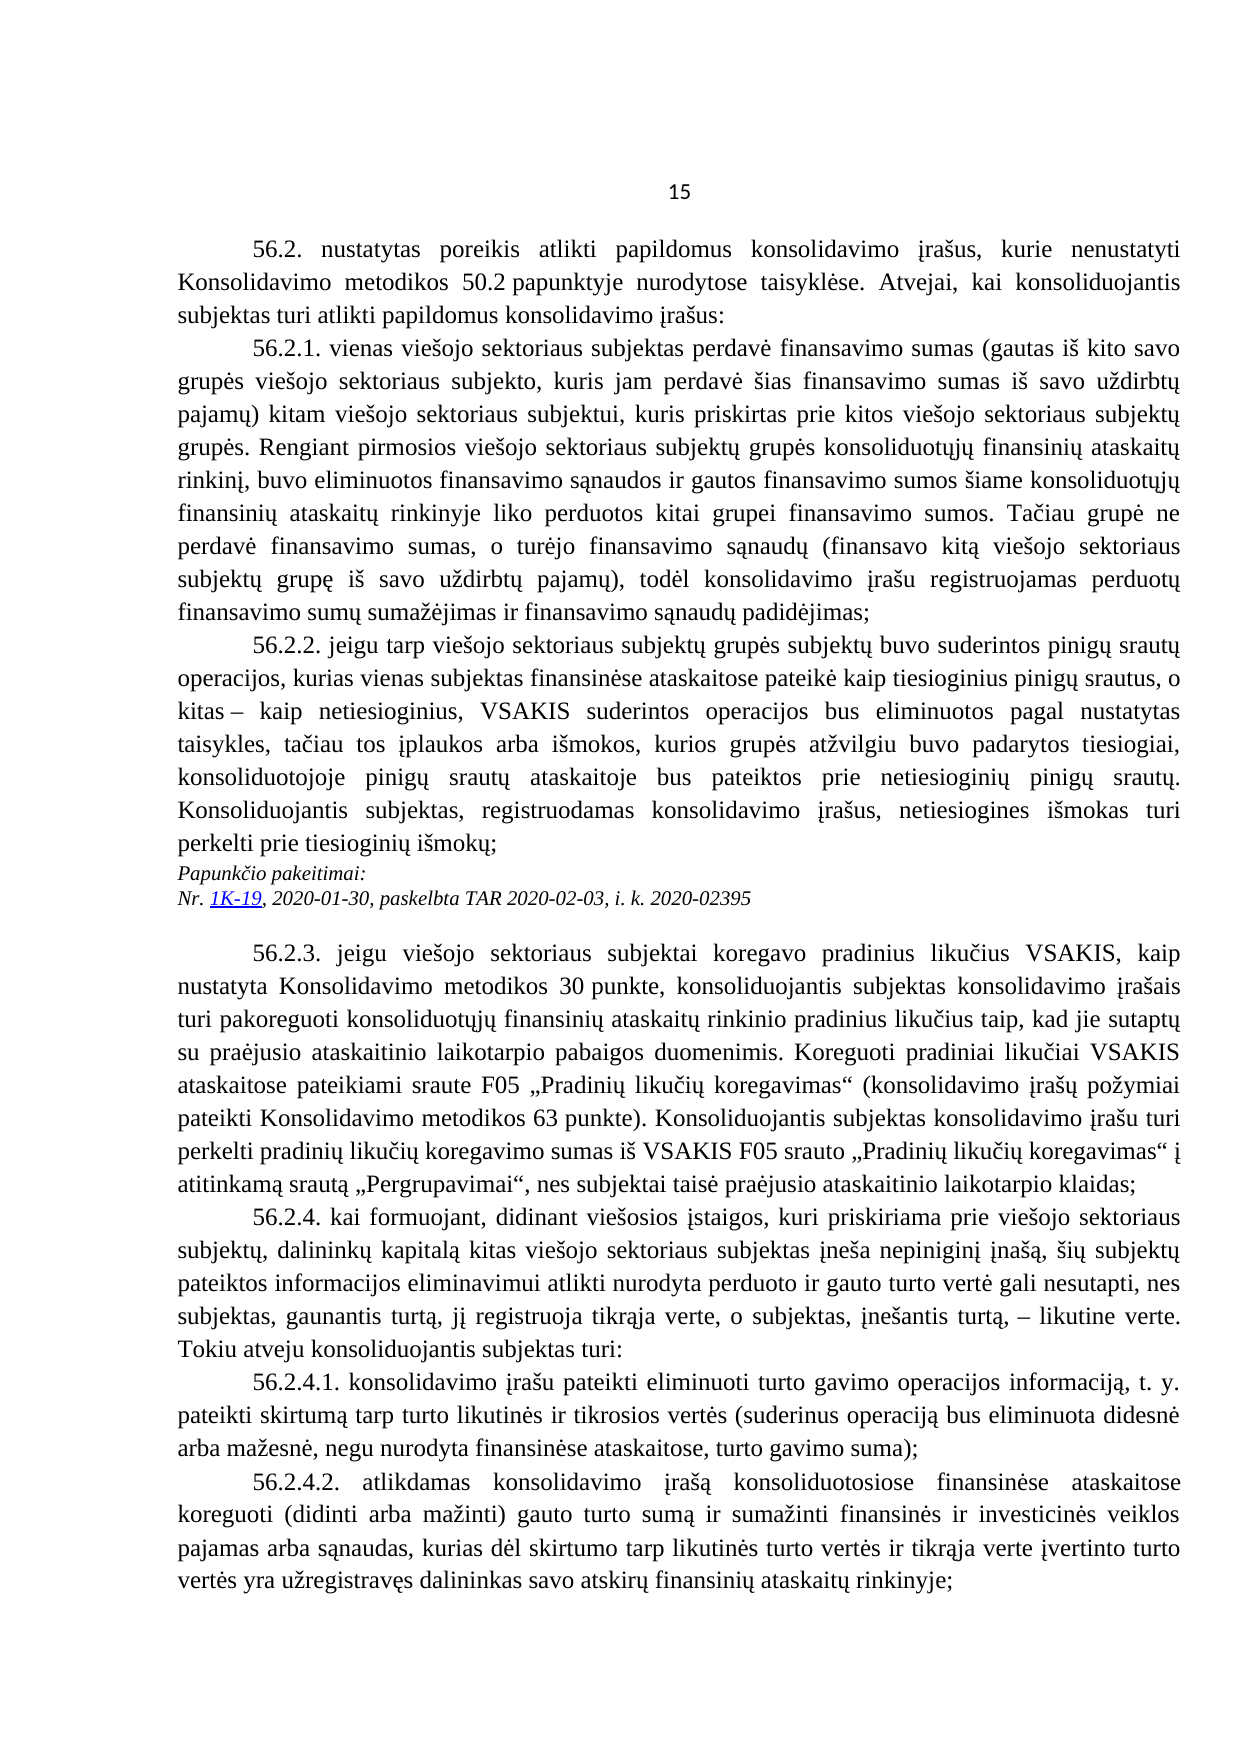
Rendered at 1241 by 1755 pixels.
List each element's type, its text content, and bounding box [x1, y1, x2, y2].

text 56.2.4.1. konsolidavimo įrašu pateikti eliminuoti turto gavimo operacijos informaciją, t. y. pateikti skirtumą tarp turto likutinės ir tikrosios vertės (suderinus operaciją bus eliminuota didesnė arba mažesnė, negu nurodyta finansinėse ataskaitose, turto gavimo suma); [177, 1367, 1181, 1462]
text 56.2.2. jeigu tarp viešojo sektoriaus subjektų grupės subjektų buvo suderintos pinigų srautų operacijos, kurias vienas subjektas finansinėse ataskaitose pateikė kaip tiesioginius pinigų srautus, o kitas – kaip netiesioginius, VSAKIS suderintos operacijos bus eliminuotos pagal nustatytas taisykles, tačiau tos įplaukos arba išmokos, kurios grupės atžvilgiu buvo padarytos tiesiogiai, konsoliduotojoje pinigų srautų ataskaitoje bus pateiktos prie netiesioginių pinigų srautų. Konsoliduojantis subjektas, registruodamas konsolidavimo įrašus, netiesiogines išmokas turi perkelti prie tiesioginių išmokų; [177, 630, 1181, 857]
text 56.2.4.2. atlikdamas konsolidavimo įrašą konsoliduotosiose finansinėse ataskaitose koreguoti (didinti arba mažinti) gauto turto sumą ir sumažinti finansinės ir investicinės veiklos pajamas arba sąnaudas, kurias dėl skirtumo tarp likutinės turto vertės ir tikrąja verte įvertinto turto vertės yra užregistravęs dalininkas savo atskirų finansinių ataskaitų rinkinyje; [177, 1467, 1181, 1594]
text 56.2.4. kai formuojant, didinant viešosios įstaigos, kuri priskiriama prie viešojo sektoriaus subjektų, dalininkų kapitalą kitas viešojo sektoriaus subjektas įneša nepiniginį įnašą, šių subjektų pateiktos informacijos eliminavimui atlikti nurodyta perduoto ir gauto turto vertė gali nesutapti, nes subjektas, gaunantis turtą, jį registruoja tikrąja verte, o subjektas, įnešantis turtą, – likutine verte. Tokiu atveju konsoliduojantis subjektas turi: [177, 1202, 1181, 1363]
text Nr. 1K-19, 2020-01-30, paskelbta TAR 2020-02-03, i. k. 2020-02395 [177, 885, 1181, 909]
text Papunkčio pakeitimai: [177, 861, 1181, 885]
text 56.2. nustatytas poreikis atlikti papildomus konsolidavimo įrašus, kurie nenustatyti Konsolidavimo metodikos 50.2 papunktyje nurodytose taisyklėse. Atvejai, kai konsoliduojantis subjektas turi atlikti papildomus konsolidavimo įrašus: [177, 234, 1181, 329]
text 56.2.3. jeigu viešojo sektoriaus subjektai koregavo pradinius likučius VSAKIS, kaip nustatyta Konsolidavimo metodikos 30 punkte, konsoliduojantis subjektas konsolidavimo įrašais turi pakoreguoti konsoliduotųjų finansinių ataskaitų rinkinio pradinius likučius taip, kad jie sutaptų su praėjusio ataskaitinio laikotarpio pabaigos duomenimis. Koreguoti pradiniai likučiai VSAKIS ataskaitose pateikiami sraute F05 „Pradinių likučių koregavimas“ (konsolidavimo įrašų požymiai pateikti Konsolidavimo metodikos 63 punkte). Konsoliduojantis subjektas konsolidavimo įrašu turi perkelti pradinių likučių koregavimo sumas iš VSAKIS F05 srauto „Pradinių likučių koregavimas“ į atitinkamą srautą „Pergrupavimai“, nes subjektai taisė praėjusio ataskaitinio laikotarpio klaidas; [177, 938, 1181, 1198]
text 56.2.1. vienas viešojo sektoriaus subjektas perdavė finansavimo sumas (gautas iš kito savo grupės viešojo sektoriaus subjekto, kuris jam perdavė šias finansavimo sumas iš savo uždirbtų pajamų) kitam viešojo sektoriaus subjektui, kuris priskirtas prie kitos viešojo sektoriaus subjektų grupės. Rengiant pirmosios viešojo sektoriaus subjektų grupės konsoliduotųjų finansinių ataskaitų rinkinį, buvo eliminuotos finansavimo sąnaudos ir gautos finansavimo sumos šiame konsoliduotųjų finansinių ataskaitų rinkinyje liko perduotos kitai grupei finansavimo sumos. Tačiau grupė ne perdavė finansavimo sumas, o turėjo finansavimo sąnaudų (finansavo kitą viešojo sektoriaus subjektų grupę iš savo uždirbtų pajamų), todėl konsolidavimo įrašu registruojamas perduotų finansavimo sumų sumažėjimas ir finansavimo sąnaudų padidėjimas; [177, 333, 1181, 626]
